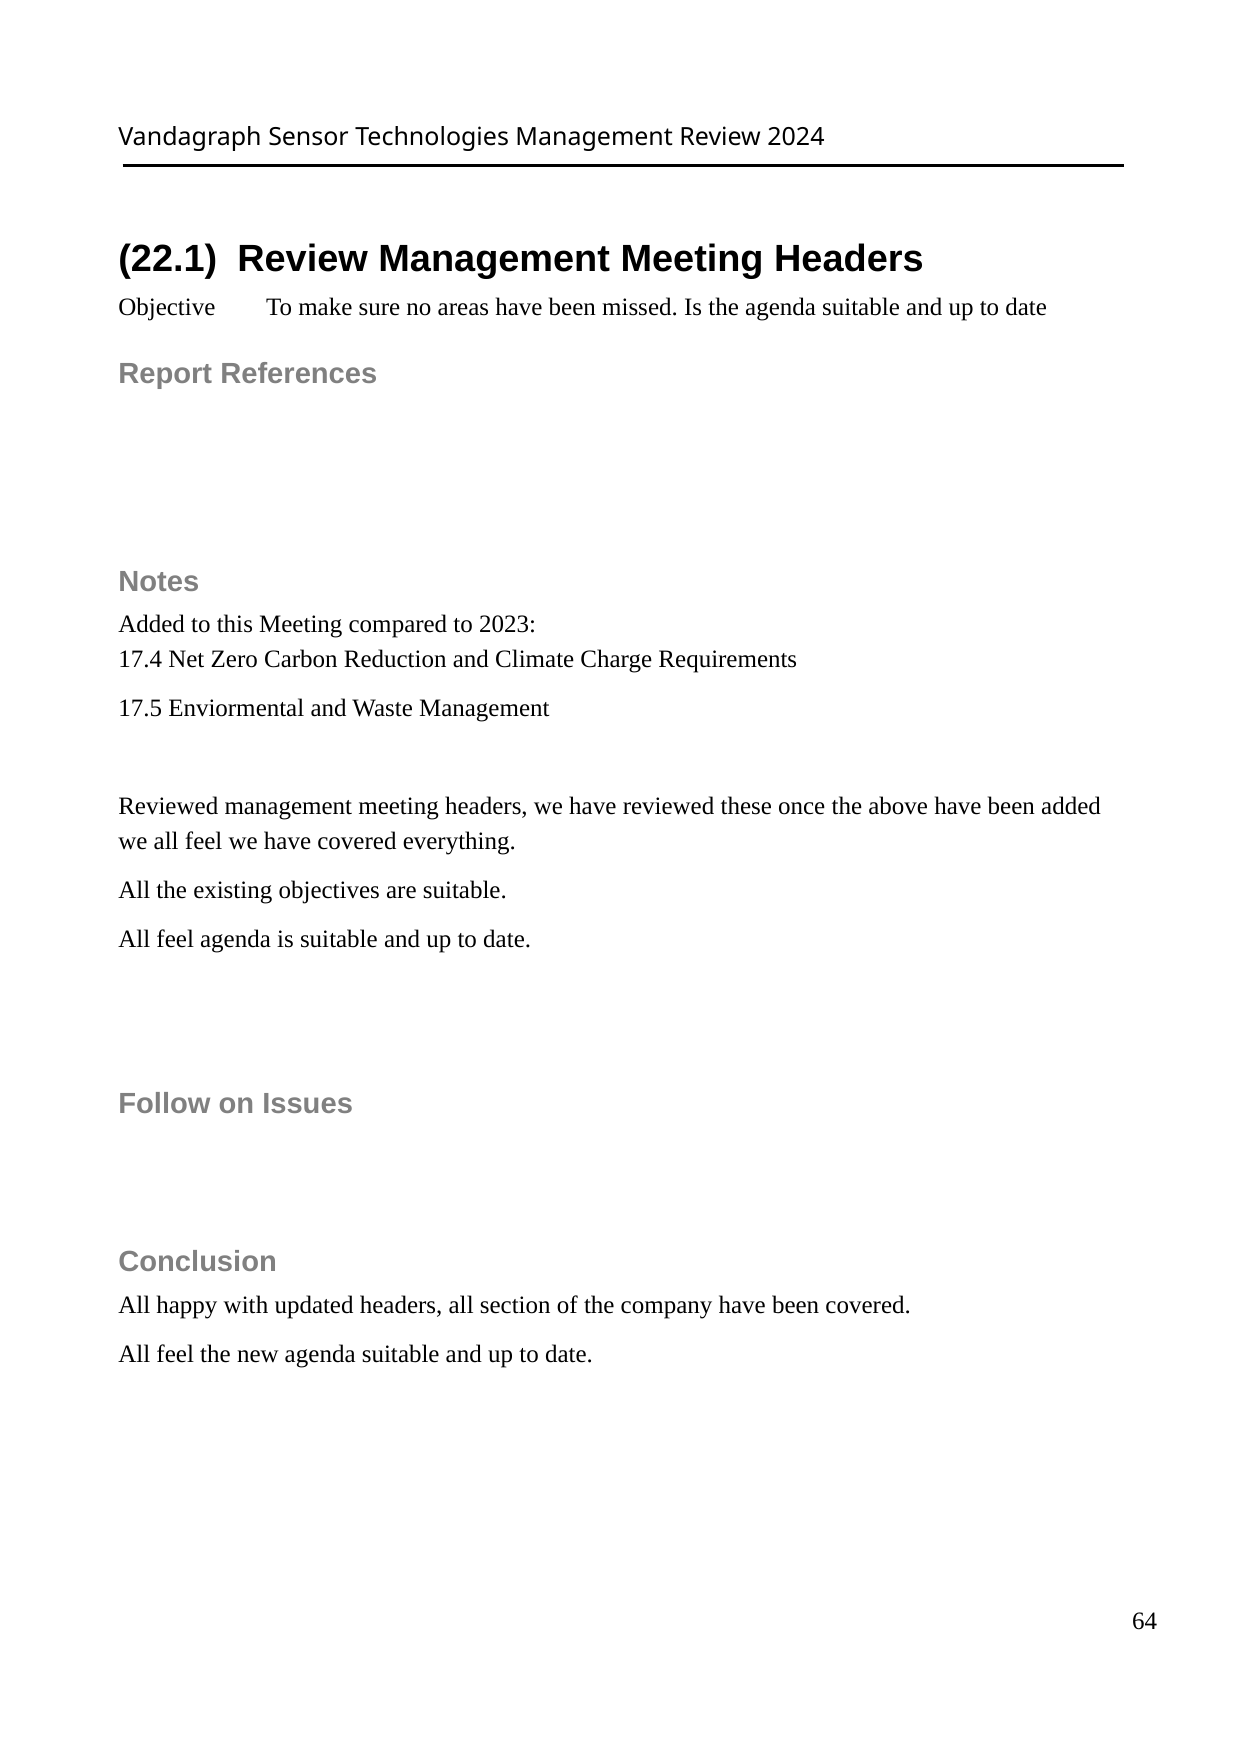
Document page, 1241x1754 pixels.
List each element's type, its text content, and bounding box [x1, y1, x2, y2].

subtitle Follow on Issues [118, 1086, 1122, 1119]
text Reviewed management meeting headers, we have reviewed these once the above have been added we all feel we have covered everything. [118, 791, 1122, 854]
text All feel agenda is suitable and up to date. [118, 924, 1122, 953]
subtitle Report References [118, 356, 1122, 389]
text All happy with updated headers, all section of the company have been covered. [118, 1290, 1122, 1319]
text Added to this Meeting compared to 2023: 17.4 Net Zero Carbon Reduction and Climate Charge Requirements [118, 609, 1122, 673]
text Objective To make sure no areas have been missed. Is the agenda suitable and up to date [118, 292, 1122, 321]
text All the existing objectives are suitable. [118, 875, 1122, 903]
subtitle Conclusion [118, 1244, 1122, 1278]
text All feel the new agenda suitable and up to date. [118, 1339, 1122, 1368]
subtitle Notes [118, 563, 1122, 597]
subtitle (22.1) Review Management Meeting Headers [118, 236, 1122, 279]
text 17.5 Enviormental and Waste Management [118, 693, 1122, 722]
